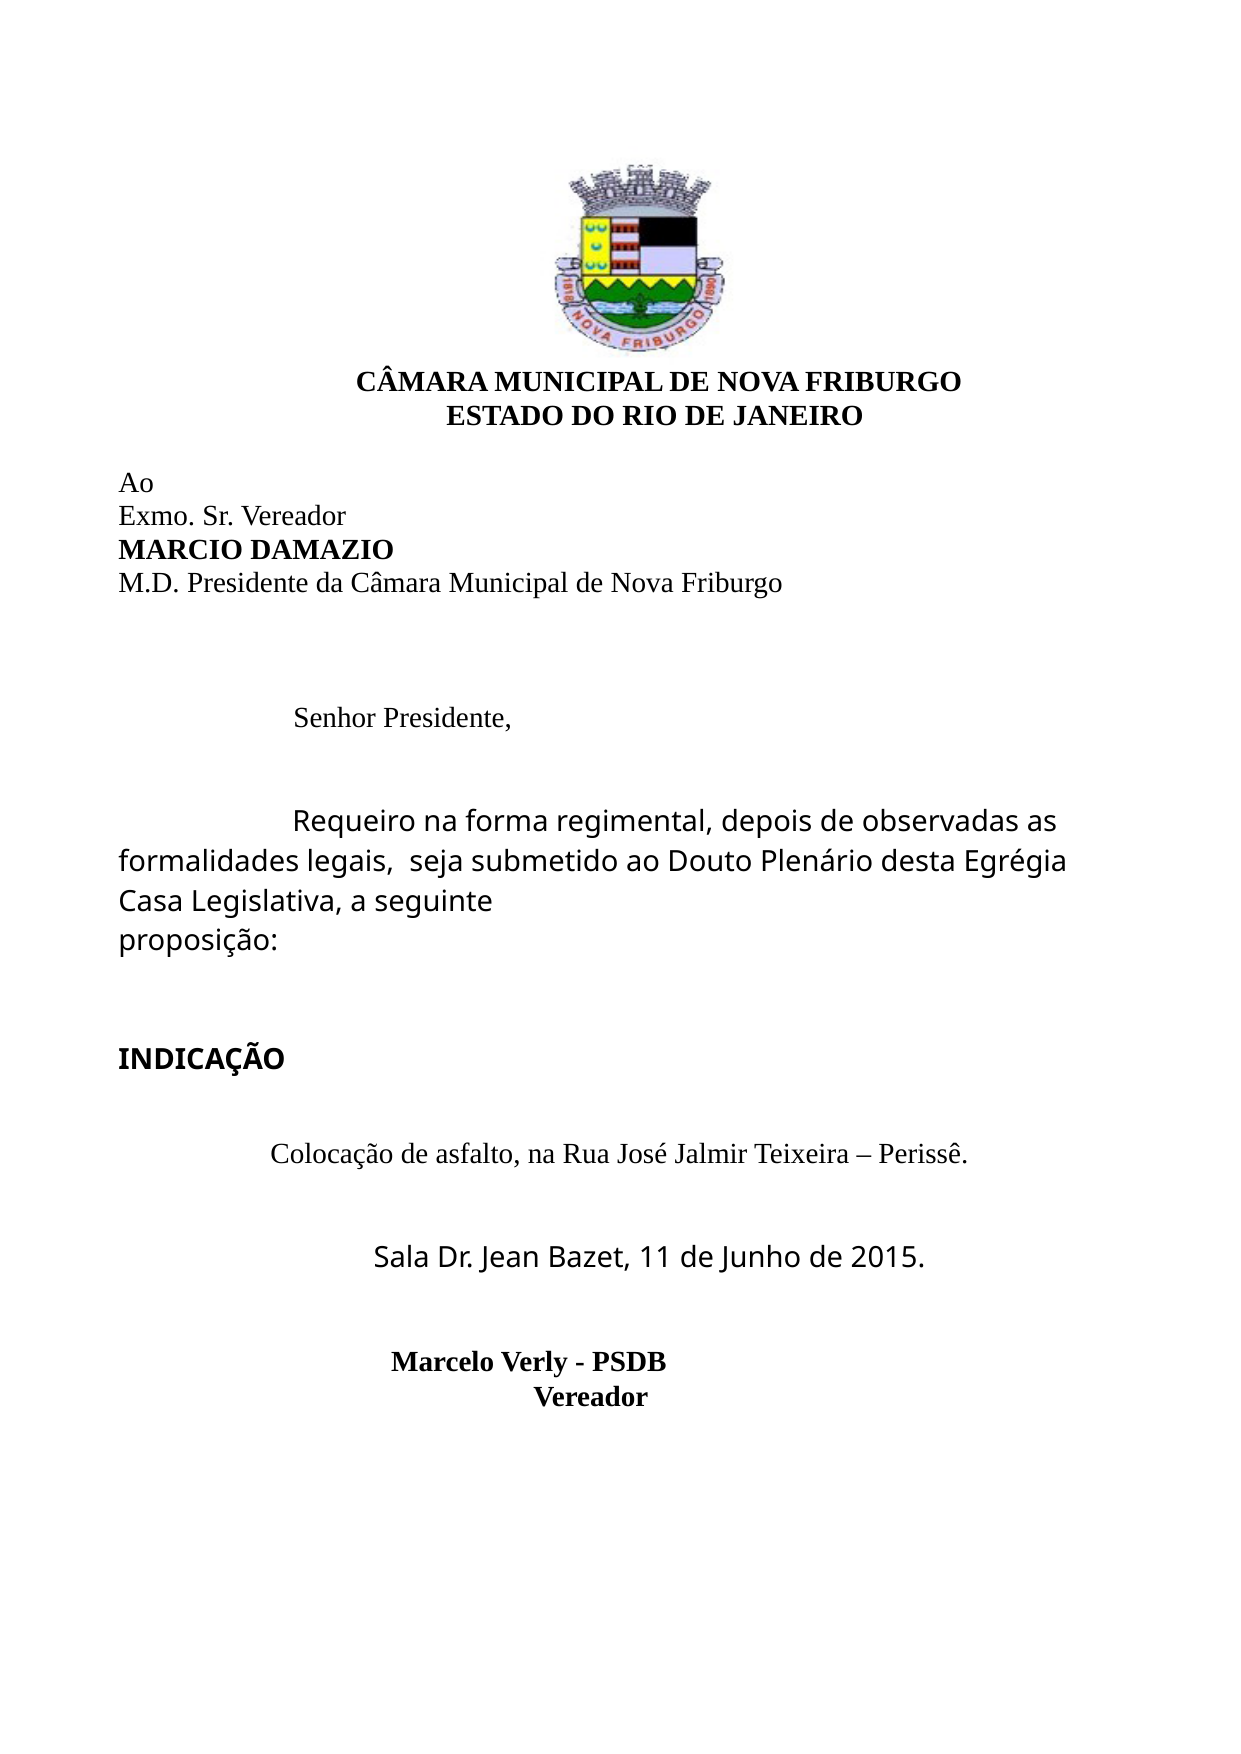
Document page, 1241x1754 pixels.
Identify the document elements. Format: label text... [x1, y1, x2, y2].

text INDICAÇÃO [118, 1038, 1122, 1078]
text proposição: [118, 919, 1122, 959]
text Marcelo Verly - PSDB [118, 1344, 1122, 1379]
text Senhor Presidente, [118, 700, 1122, 733]
text Colocação de asfalto, na Rua José Jalmir Teixeira – Perissê. [118, 1136, 1122, 1169]
text ESTADO DO RIO DE JANEIRO [118, 398, 1122, 431]
text Sala Dr. Jean Bazet, 11 de Junho de 2015. [118, 1236, 1122, 1276]
text Requeiro na forma regimental, depois de observadas as formalidades legais, seja submetido ao Douto Plenário desta Egrégia Casa Legislativa, a seguinte [118, 800, 1122, 919]
text Exmo. Sr. Vereador [118, 498, 1122, 532]
text CÂMARA MUNICIPAL DE NOVA FRIBURGO [118, 118, 1122, 398]
text MARCIO DAMAZIO [118, 532, 1122, 566]
text Vereador [118, 1379, 1122, 1412]
text M.D. Presidente da Câmara Municipal de Nova Friburgo [118, 566, 1122, 599]
text Ao [118, 465, 1122, 498]
